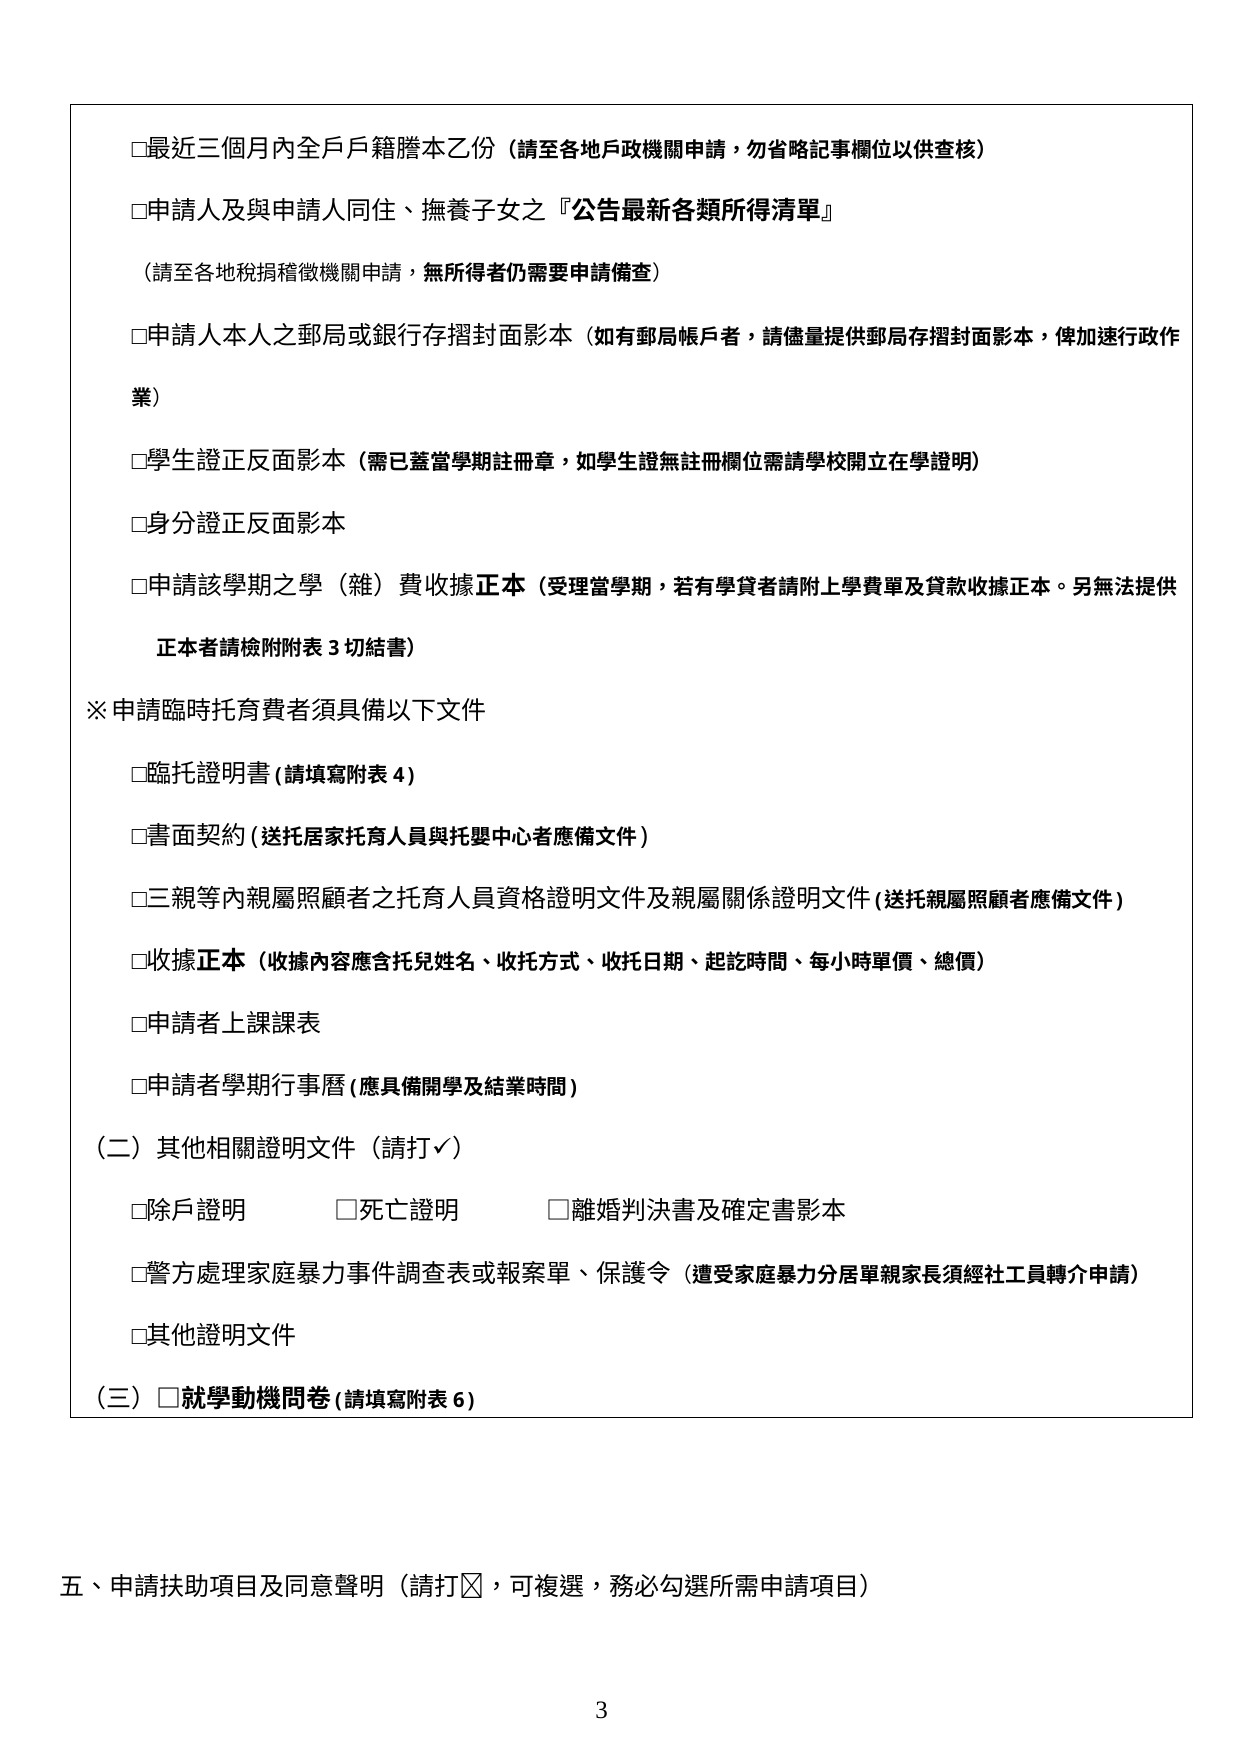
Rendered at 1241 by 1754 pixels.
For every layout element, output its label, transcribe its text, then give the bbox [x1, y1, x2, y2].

table_header □最近三個月內全戶戶籍謄本乙份（請至各地戶政機關申請，勿省略記事欄位以供查核） □申請人及與申請人同住、撫養子女之『公告最新各類所得清單』 （請至各地稅捐稽徵機關申請，無所得者仍需要申請備查） □申請人本人之郵局或銀行存摺封面影本（如有郵局帳戶者，請儘量提供郵局存摺封面影本，俾加速行政作業） □學生證正反面影本（需已蓋當學期註冊章，如學生證無註冊欄位需請學校開立在學證明） □身分證正反面影本 □申請該學期之學（雜）費收據正本（受理當學期，若有學貸者請附上學費單及貸款收據正本。另無法提供正本者請檢附附表3切結書） ※申請臨時托育費者須具備以下文件 □臨托證明書(請填寫附表4) □書面契約(送托居家托育人員與托嬰中心者應備文件) □三親等內親屬照顧者之托育人員資格證明文件及親屬關係證明文件(送托親屬照顧者應備文件) □收據正本（收據內容應含托兒姓名、收托方式、收托日期、起訖時間、每小時單價、總價） □申請者上課課表 □申請者學期行事曆(應具備開學及結業時間) （二）其他相關證明文件（請打） □除戶證明 □死亡證明 □離婚判決書及確定書影本 □警方處理家庭暴力事件調查表或報案單、保護令（遭受家庭暴力分居單親家長須經社工員轉介申請） □其他證明文件 （三）□就學動機問卷(請填寫附表6) [71, 105, 1192, 1417]
text 五、申請扶助項目及同意聲明（請打，可複選，務必勾選所需申請項目） [59, 1543, 1181, 1606]
